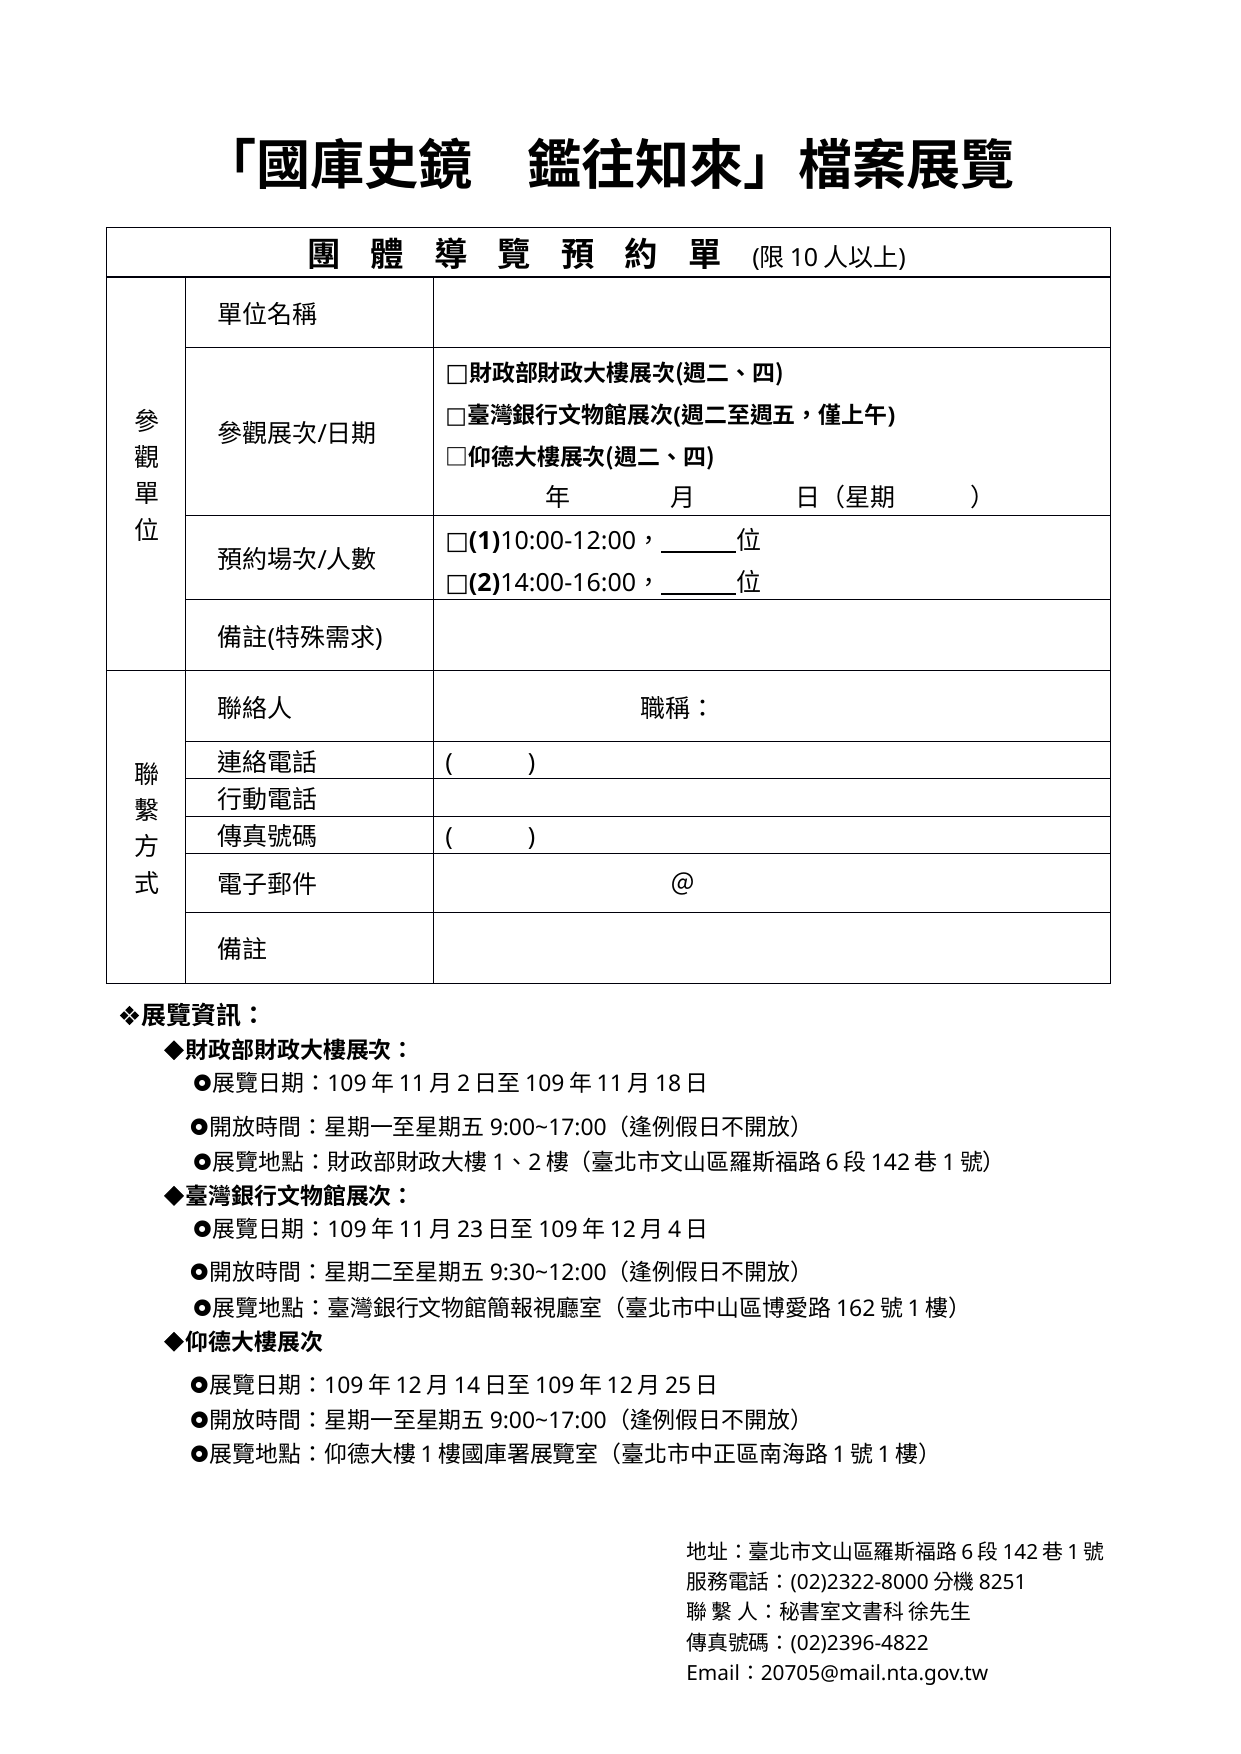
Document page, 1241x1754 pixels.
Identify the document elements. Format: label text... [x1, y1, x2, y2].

table_cell 傳真號碼 [186, 817, 433, 853]
table_cell [434, 913, 1110, 982]
text 開放時間：星期二至星期五 9:30~12:00（逢例假日不開放） [118, 1244, 1122, 1290]
table_cell [434, 600, 1110, 670]
text 開放時間：星期一至星期五 9:00~17:00（逢例假日不開放） [118, 1098, 1122, 1144]
table_cell 參觀展次/日期 [186, 348, 433, 515]
table_cell 職稱： [434, 671, 1110, 741]
text 展覽資訊： [118, 996, 1122, 1032]
table_cell □財政部財政大樓展次(週二、四) □臺灣銀行文物館展次(週二至週五，僅上午) □仰德大樓展次(週二、四) 年 月 日（星期 ） [434, 348, 1110, 515]
table_cell [434, 278, 1110, 347]
text 展覽地點：財政部財政大樓1、2樓（臺北市文山區羅斯福路6段142巷1號） [192, 1144, 1122, 1178]
text 展覽地點：仰德大樓1樓國庫署展覽室（臺北市中正區南海路1號1樓） [189, 1436, 1122, 1469]
table_cell 參 觀 單 位 [107, 278, 185, 670]
table_cell 單位名稱 [186, 278, 433, 347]
text 仰德大樓展次 [162, 1323, 1122, 1357]
text 展覽地點：臺灣銀行文物館簡報視廳室（臺北市中山區博愛路162號1樓） [192, 1290, 1122, 1323]
table_cell ( ) [434, 817, 1110, 853]
text 財政部財政大樓展次： [162, 1032, 1122, 1065]
table_cell □(1)10:00-12:00， 位 □(2)14:00-16:00， 位 [434, 516, 1110, 599]
table_cell 聯 繫 方 式 [107, 671, 185, 982]
table_cell ( ) [434, 742, 1110, 778]
text 開放時間：星期一至星期五 9:00~17:00（逢例假日不開放） [189, 1402, 1122, 1436]
text 臺灣銀行文物館展次： [162, 1178, 1122, 1211]
table_cell 備註 [186, 913, 433, 982]
table_header 「國庫史鏡 鑑往知來」檔案展覽 [107, 122, 1110, 215]
table_cell 預約場次/人數 [186, 516, 433, 599]
text 展覽日期：109年12月14日至109年12月25日 [118, 1357, 1122, 1402]
table_cell 備註(特殊需求) [186, 600, 433, 670]
table_cell ＠ [434, 854, 1110, 912]
table_cell 行動電話 [186, 779, 433, 816]
table_header 團 體 導 覽 預 約 單 (限10人以上) [107, 228, 1110, 276]
text 展覽日期：109年11月23日至109年12月4日 [192, 1211, 1122, 1244]
table_cell 聯絡人 [186, 671, 433, 741]
table_cell 連絡電話 [186, 742, 433, 778]
table_cell [434, 779, 1110, 816]
text 展覽日期：109年11月2日至109年11月18日 [192, 1065, 1122, 1098]
table_cell 電子郵件 [186, 854, 433, 912]
